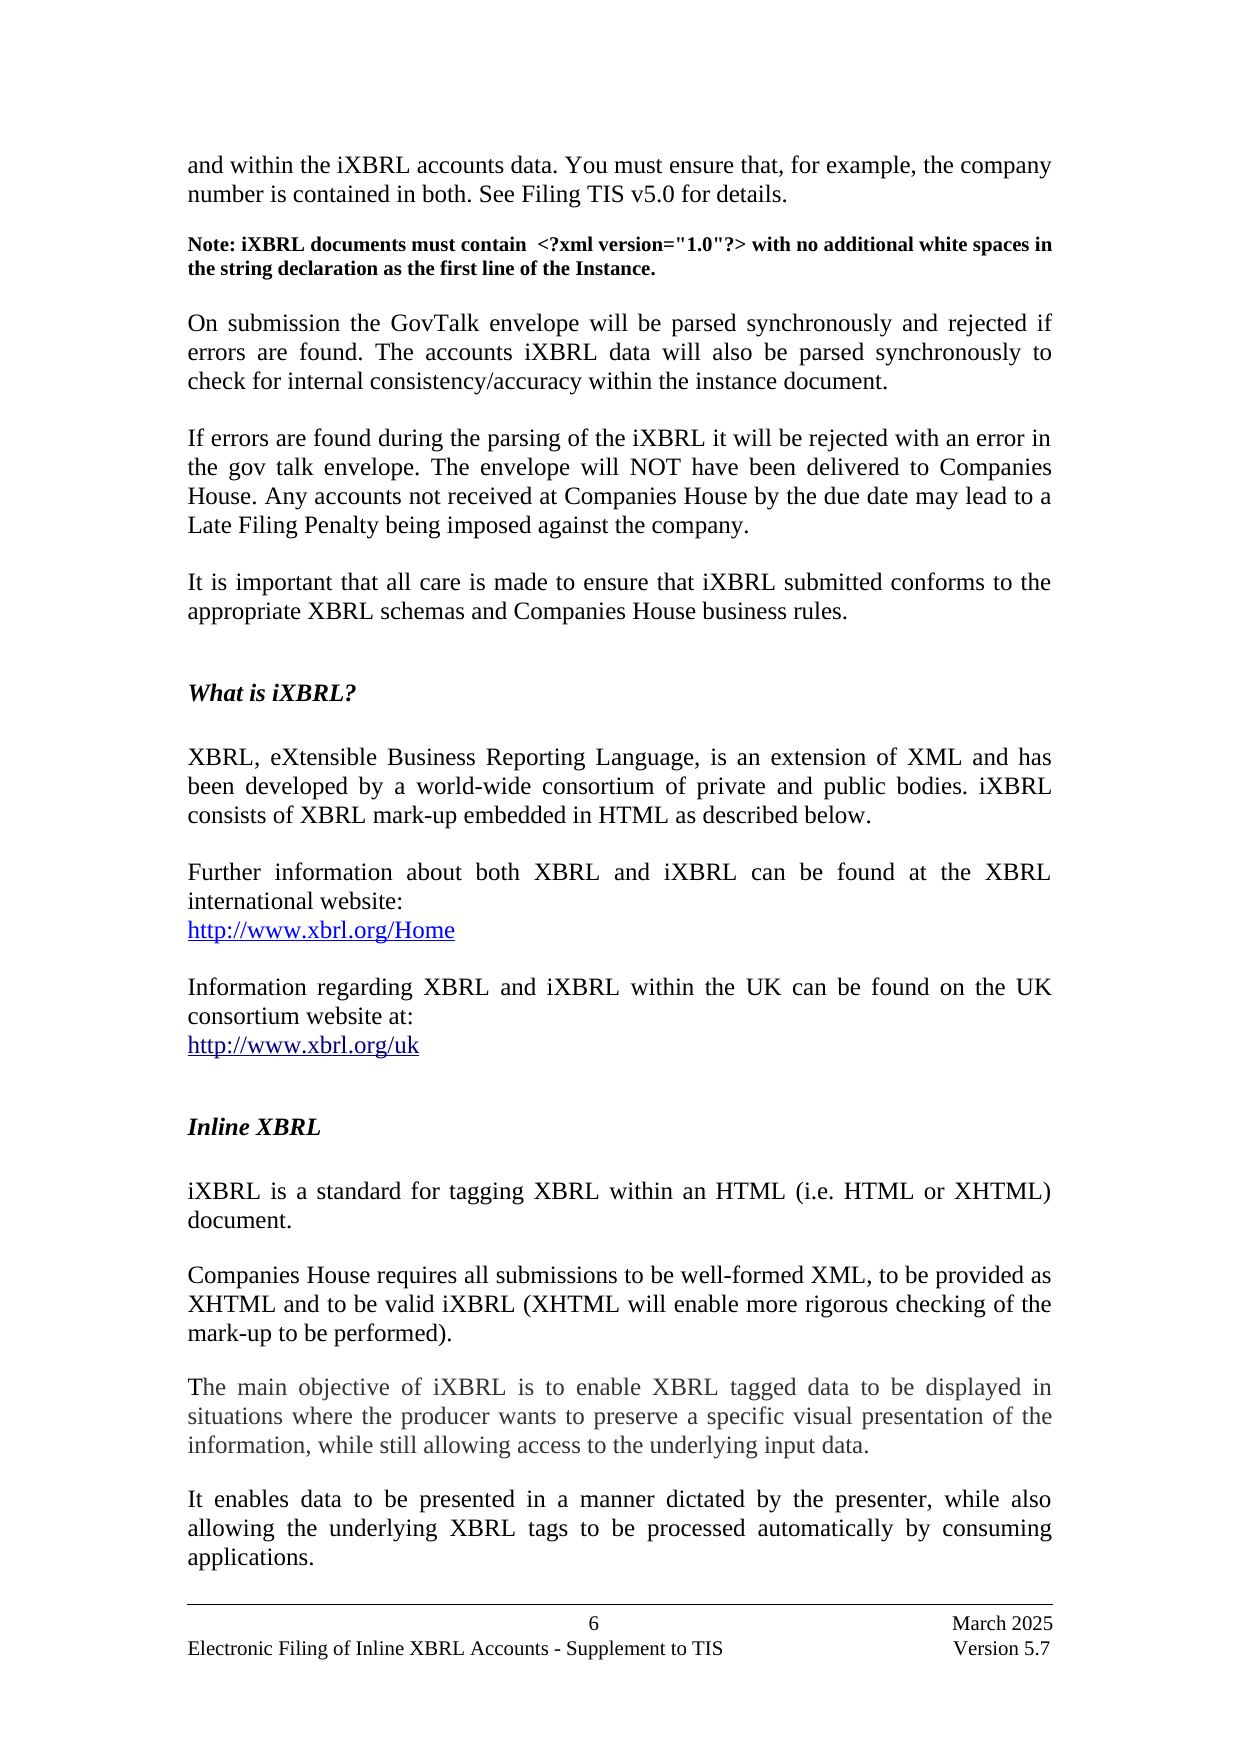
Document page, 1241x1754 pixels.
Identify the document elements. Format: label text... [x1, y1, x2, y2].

text If errors are found during the parsing of the iXBRL it will be rejected with an error in the gov talk envelope. The envelope will NOT have been delivered to Companies House. Any accounts not received at Companies House by the due date may lead to a Late Filing Penalty being imposed against the company. [187, 423, 1053, 538]
text Information regarding XBRL and iXBRL within the UK can be found on the UK consortium website at: [187, 972, 1053, 1030]
text Note: iXBRL documents must contain <?xml version="1.0"?> with no additional white spaces in the string declaration as the first line of the Instance. [187, 232, 1053, 280]
text It enables data to be presented in a manner dictated by the presenter, while also allowing the underlying XBRL tags to be processed automatically by consuming applications. [187, 1484, 1053, 1571]
list Inline XBRL [187, 1112, 1053, 1141]
text XBRL, eXtensible Business Reporting Language, is an extension of XML and has been developed by a world-wide consortium of private and public bodies. iXBRL consists of XBRL mark-up embedded in HTML as described below. [187, 742, 1053, 828]
text The main objective of iXBRL is to enable XBRL tagged data to be displayed in situations where the producer wants to preserve a specific visual presentation of the information, while still allowing access to the underlying input data. [187, 1372, 1053, 1459]
text On submission the GovTalk envelope will be parsed synchronously and rejected if errors are found. The accounts iXBRL data will also be parsed synchronously to check for internal consistency/accuracy within the instance document. [187, 308, 1053, 395]
text http://www.xbrl.org/uk [187, 1030, 1053, 1058]
text and within the iXBRL accounts data. You must ensure that, for example, the company number is contained in both. See Filing TIS v5.0 for details. [187, 150, 1053, 207]
text Companies House requires all submissions to be well-formed XML, to be provided as XHTML and to be valid iXBRL (XHTML will enable more rigorous checking of the mark-up to be performed). [187, 1259, 1053, 1347]
text Further information about both XBRL and iXBRL can be found at the XBRL international website: [187, 857, 1053, 915]
list What is iXBRL? [187, 678, 1053, 707]
text iXBRL is a standard for tagging XBRL within an HTML (i.e. HTML or XHTML) document. [187, 1176, 1053, 1234]
text http://www.xbrl.org/Home [187, 915, 1053, 943]
text It is important that all care is made to ensure that iXBRL submitted conforms to the appropriate XBRL schemas and Companies House business rules. [187, 567, 1053, 625]
